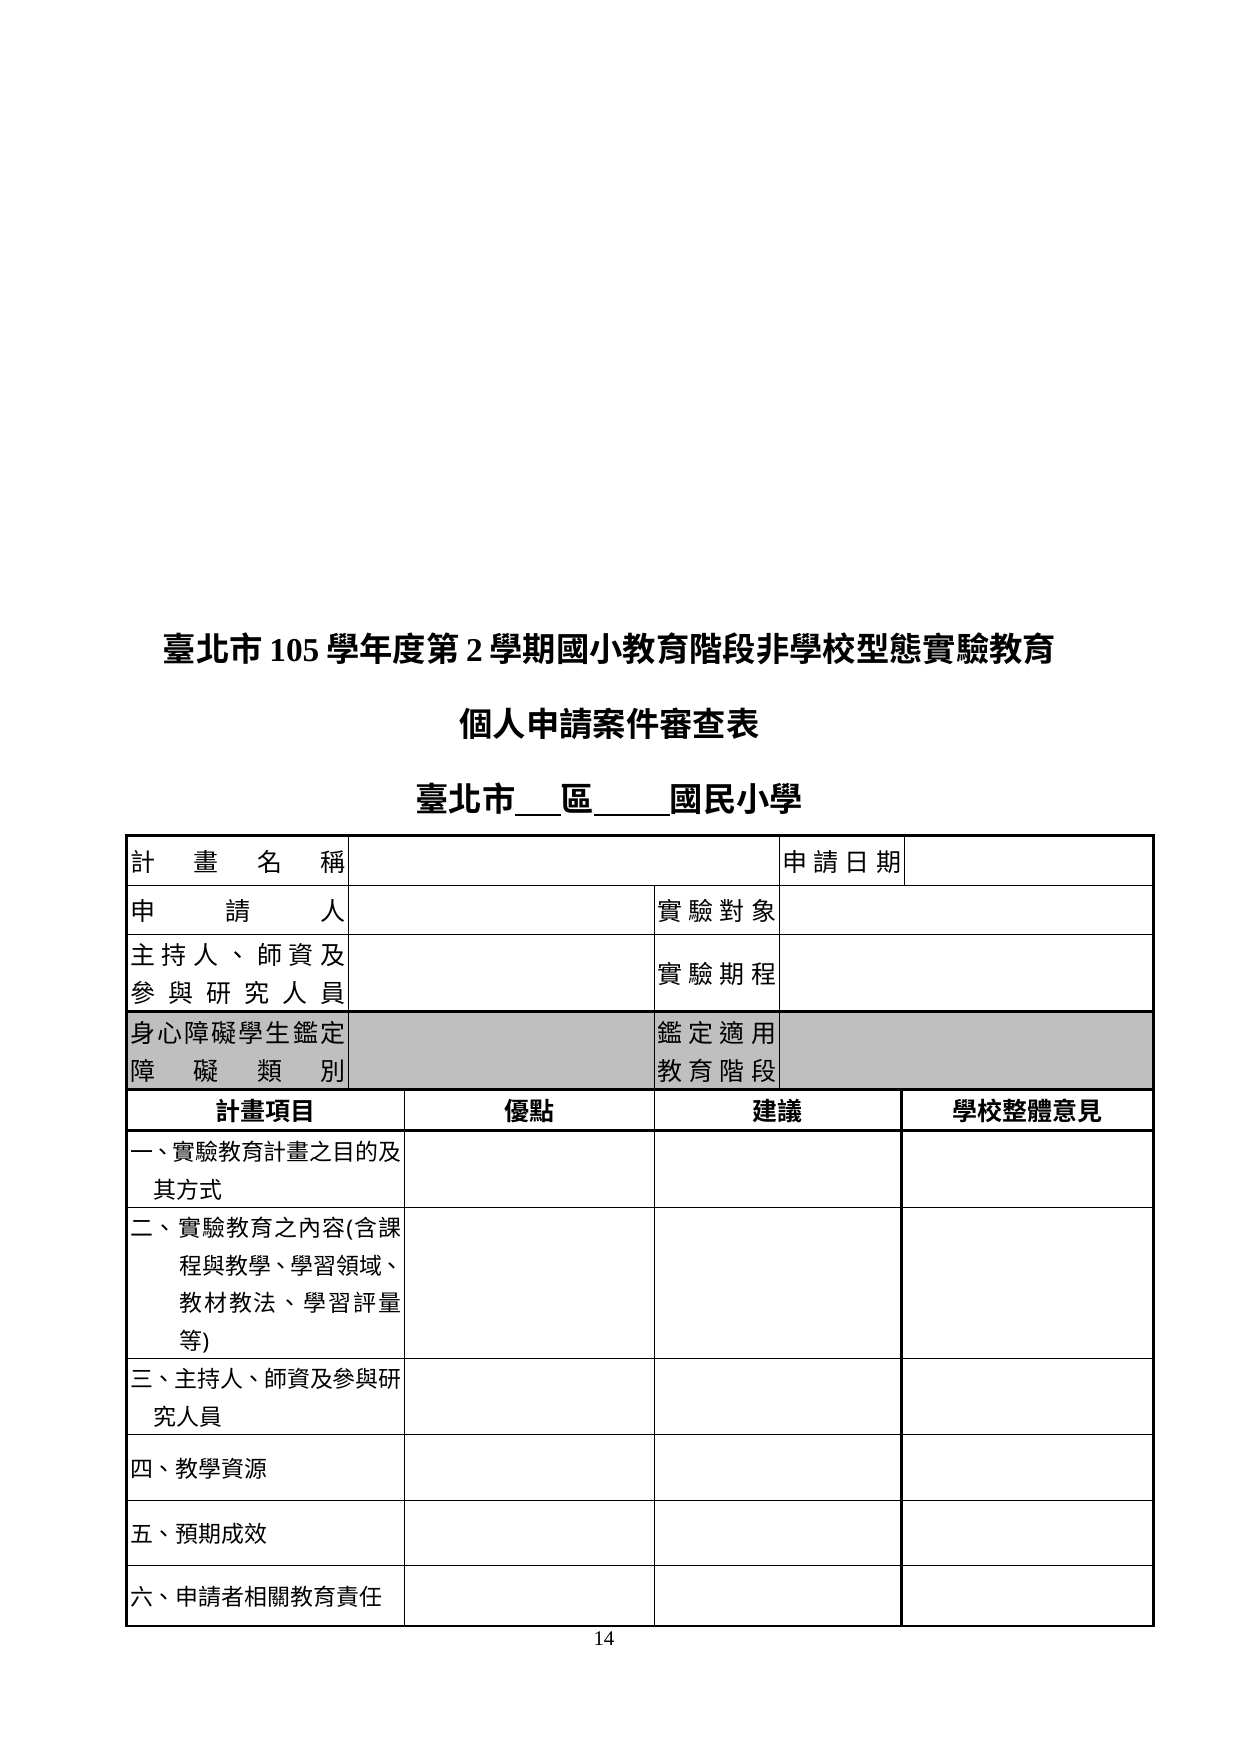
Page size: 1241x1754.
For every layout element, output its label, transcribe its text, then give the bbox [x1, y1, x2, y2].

table_cell 二、實驗教育之內容(含課程與教學、學習領域、教材教法、學習評量等) [128, 1208, 404, 1358]
table_cell [349, 1013, 654, 1088]
table_cell [405, 1132, 654, 1207]
table_cell [655, 1132, 900, 1207]
table_cell [903, 1132, 1152, 1207]
table_cell 計畫項目 [128, 1091, 404, 1129]
table_header 申請日期 [780, 837, 904, 884]
table_cell 優點 [405, 1091, 654, 1129]
table_cell 鑑定適用教育階段 [655, 1013, 779, 1088]
table_cell [903, 1435, 1152, 1499]
table_cell 四、教學資源 [128, 1435, 404, 1499]
text 臺北市 區 國民小學 [118, 759, 1100, 834]
table_cell [405, 1435, 654, 1499]
table_cell 建議 [655, 1091, 900, 1129]
table_cell [903, 1208, 1152, 1358]
table_cell 一、實驗教育計畫之目的及 其方式 [128, 1132, 404, 1207]
table_cell [780, 935, 1152, 1010]
table_cell 實驗對象 [655, 886, 779, 934]
table_cell [655, 1435, 900, 1499]
table_cell 五、預期成效 [128, 1501, 404, 1565]
table_cell [655, 1501, 900, 1565]
table_cell [405, 1208, 654, 1358]
text 臺北市105學年度第2學期國小教育階段非學校型態實驗教育 [118, 609, 1100, 684]
table_cell 實驗期程 [655, 935, 779, 1010]
table_cell 三、主持人、師資及參與研 究人員 [128, 1359, 404, 1434]
table_cell [405, 1359, 654, 1434]
table_cell [655, 1208, 900, 1358]
table_cell [780, 1013, 1152, 1088]
table_cell [903, 1359, 1152, 1434]
table_cell [780, 886, 1152, 934]
table_cell 身心障礙學生鑑定障礙類別 [128, 1013, 348, 1088]
table_cell 主持人、師資及 參與研究人員 [128, 935, 348, 1010]
table_cell [655, 1359, 900, 1434]
table_cell [405, 1566, 654, 1625]
table_cell [903, 1566, 1152, 1625]
table_cell [349, 886, 654, 934]
table_header [349, 837, 779, 884]
table_cell 申請人 [128, 886, 348, 934]
table_cell [349, 935, 654, 1010]
table_cell 六、申請者相關教育責任 [128, 1566, 404, 1625]
table_cell [903, 1501, 1152, 1565]
table_cell [405, 1501, 654, 1565]
table_cell [655, 1566, 900, 1625]
table_header 計畫名稱 [128, 837, 348, 884]
table_cell 學校整體意見 [903, 1091, 1152, 1129]
text 個人申請案件審查表 [118, 684, 1100, 759]
table_header [905, 837, 1152, 884]
